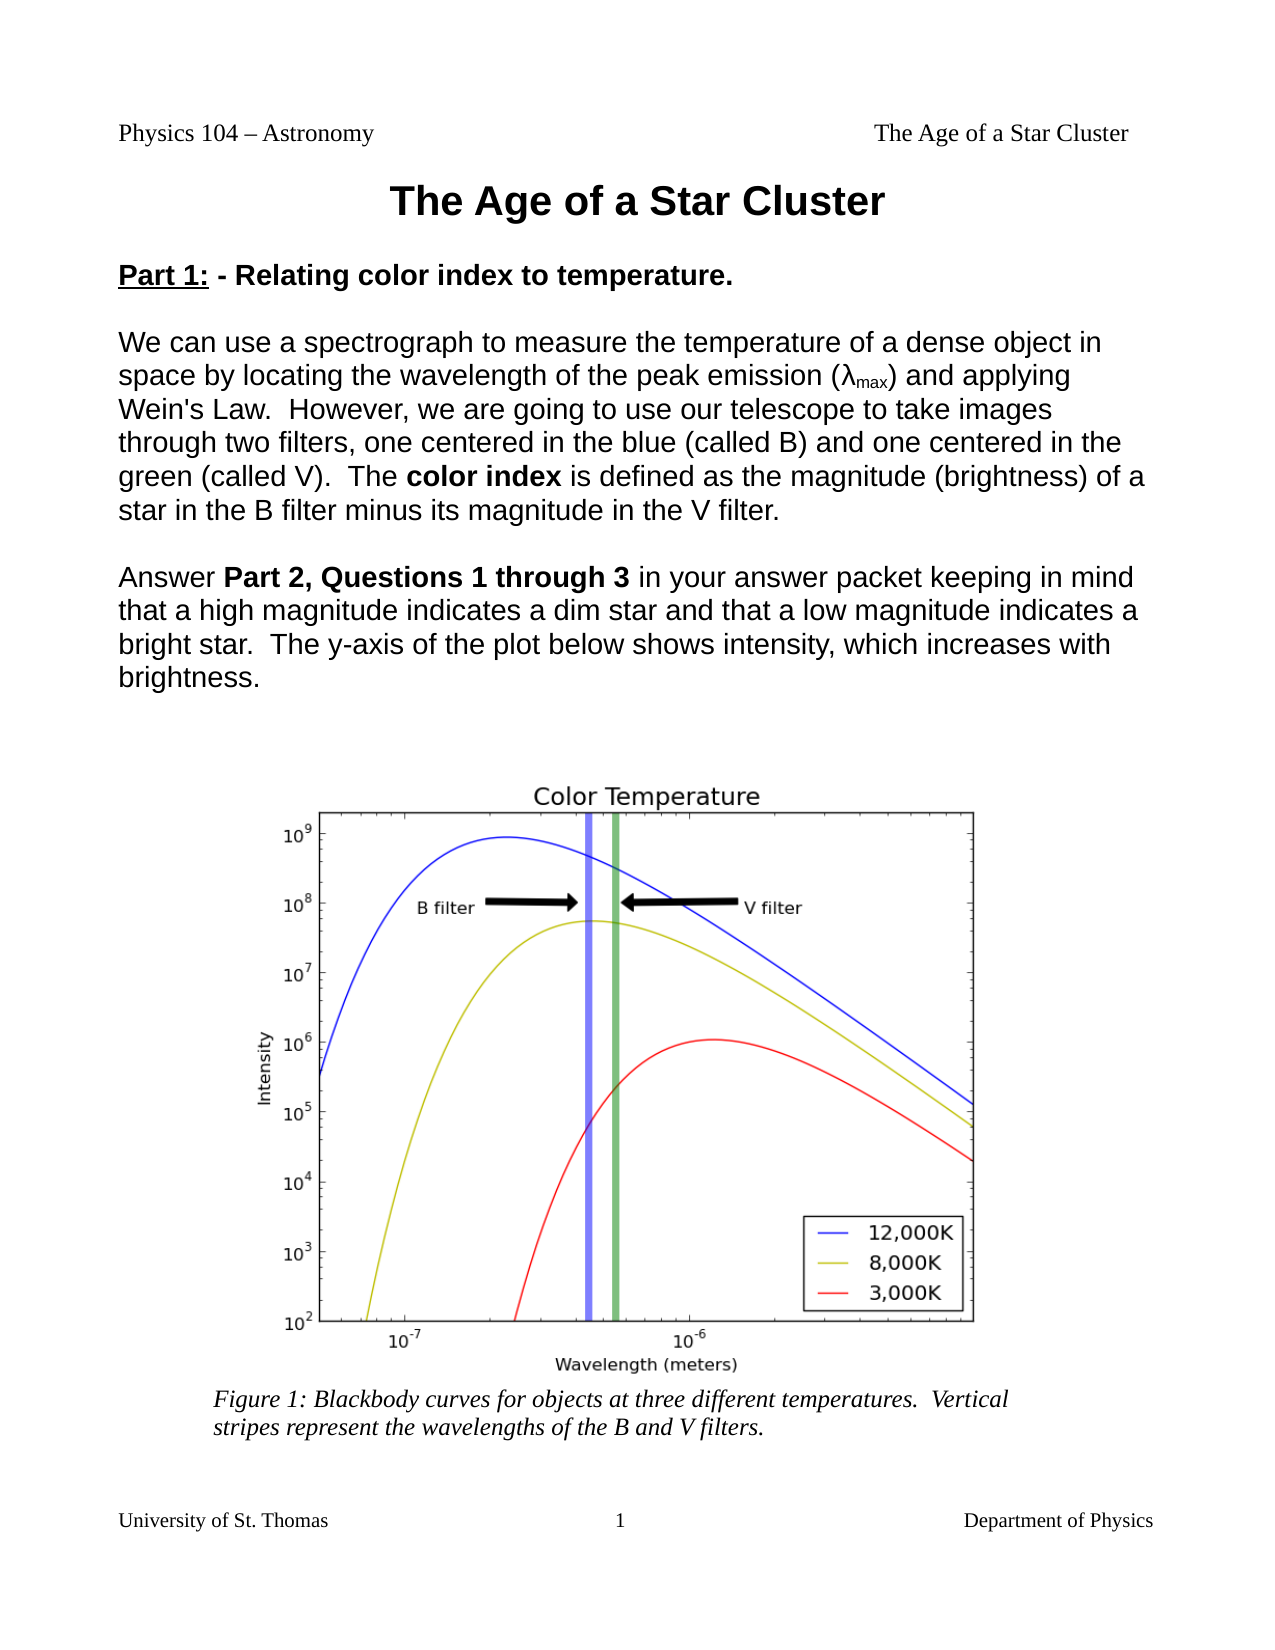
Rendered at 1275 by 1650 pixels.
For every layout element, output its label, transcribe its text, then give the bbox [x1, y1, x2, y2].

text Figure 1: Blackbody curves for objects at three different temperatures. Vertical stripes represent the wavelengths of the B and V filters. [213, 1384, 1056, 1441]
text Answer Part 2, Questions 1 through 3 in your answer packet keeping in mind that a high magnitude indicates a dim star and that a low magnitude indicates a bright star. The y-axis of the plot below shows intensity, which increases with brightness. [118, 560, 1157, 694]
text We can use a spectrograph to measure the temperature of a dense object in space by locating the wavelength of the peak emission (λmax) and applying Wein's Law. However, we are going to use our telescope to take images through two filters, one centered in the blue (called B) and one centered in the green (called V). The color index is defined as the magnitude (brightness) of a star in the B filter minus its magnitude in the V filter. [118, 325, 1157, 526]
text The Age of a Star Cluster [118, 176, 1157, 224]
picture [213, 749, 1057, 1384]
text Part 1: - Relating color index to temperature. [118, 258, 1157, 291]
